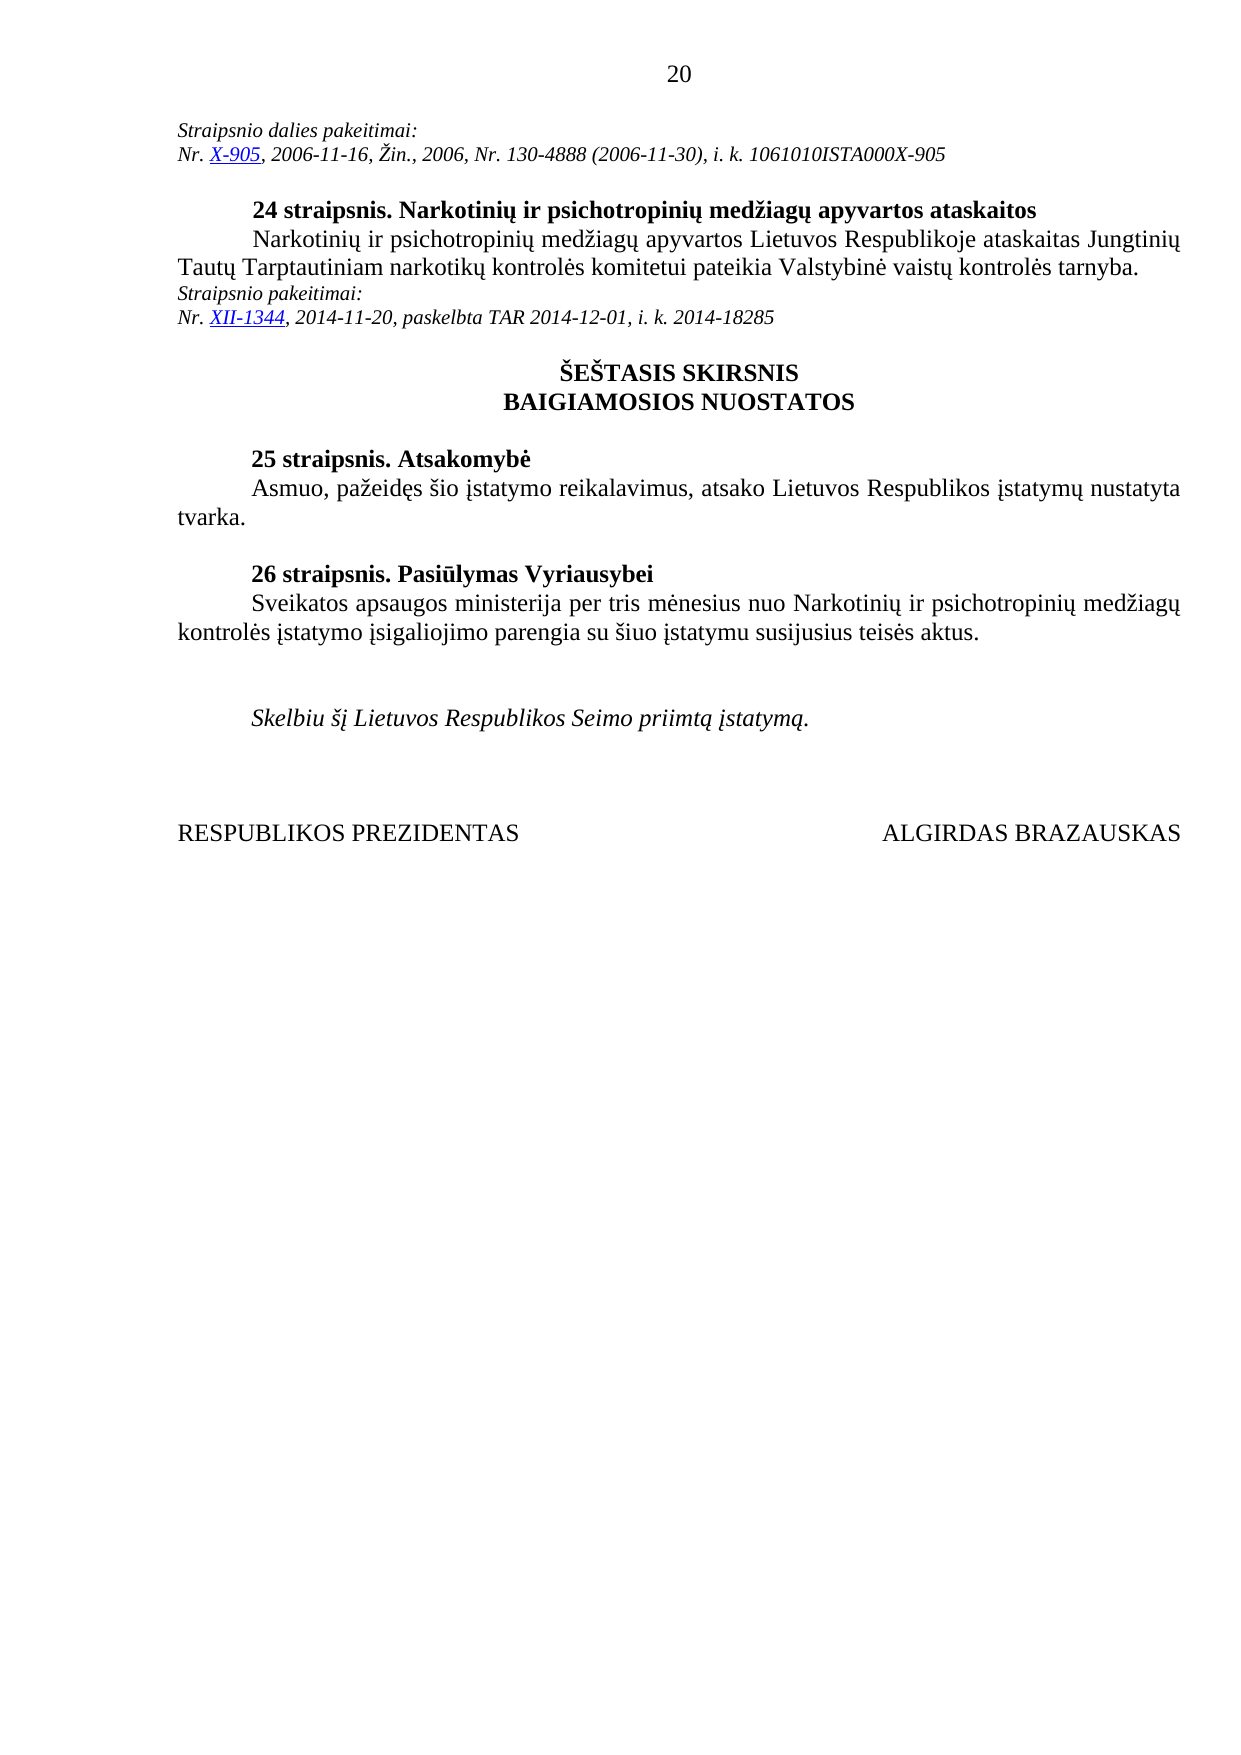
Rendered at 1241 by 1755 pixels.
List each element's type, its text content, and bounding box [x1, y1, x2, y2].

text 24 straipsnis. Narkotinių ir psichotropinių medžiagų apyvartos ataskaitos [177, 195, 1181, 224]
text 25 straipsnis. Atsakomybė [177, 444, 1181, 473]
text Nr. XII-1344, 2014-11-20, paskelbta TAR 2014-12-01, i. k. 2014-18285 [177, 305, 1181, 329]
text RESPUBLIKOS PREZIDENTAS ALGIRDAS BRAZAUSKAS [177, 818, 1181, 847]
text Asmuo, pažeidęs šio įstatymo reikalavimus, atsako Lietuvos Respublikos įstatymų nustatyta tvarka. [177, 473, 1181, 531]
text Skelbiu šį Lietuvos Respublikos Seimo priimtą įstatymą. [177, 703, 1181, 732]
text 26 straipsnis. Pasiūlymas Vyriausybei [177, 559, 1181, 588]
text BAIGIAMOSIOS NUOSTATOS [177, 387, 1181, 416]
text Sveikatos apsaugos ministerija per tris mėnesius nuo Narkotinių ir psichotropinių medžiagų kontrolės įstatymo įsigaliojimo parengia su šiuo įstatymu susijusius teisės aktus. [177, 588, 1181, 646]
text ŠEŠTASIS SKIRSNIS [177, 358, 1181, 387]
text Straipsnio pakeitimai: [177, 281, 1181, 305]
text Nr. X-905, 2006-11-16, Žin., 2006, Nr. 130-4888 (2006-11-30), i. k. 1061010ISTA000X-905 [177, 142, 1181, 166]
text Narkotinių ir psichotropinių medžiagų apyvartos Lietuvos Respublikoje ataskaitas Jungtinių Tautų Tarptautiniam narkotikų kontrolės komitetui pateikia Valstybinė vaistų kontrolės tarnyba. [177, 224, 1181, 281]
text Straipsnio dalies pakeitimai: [177, 118, 1181, 142]
